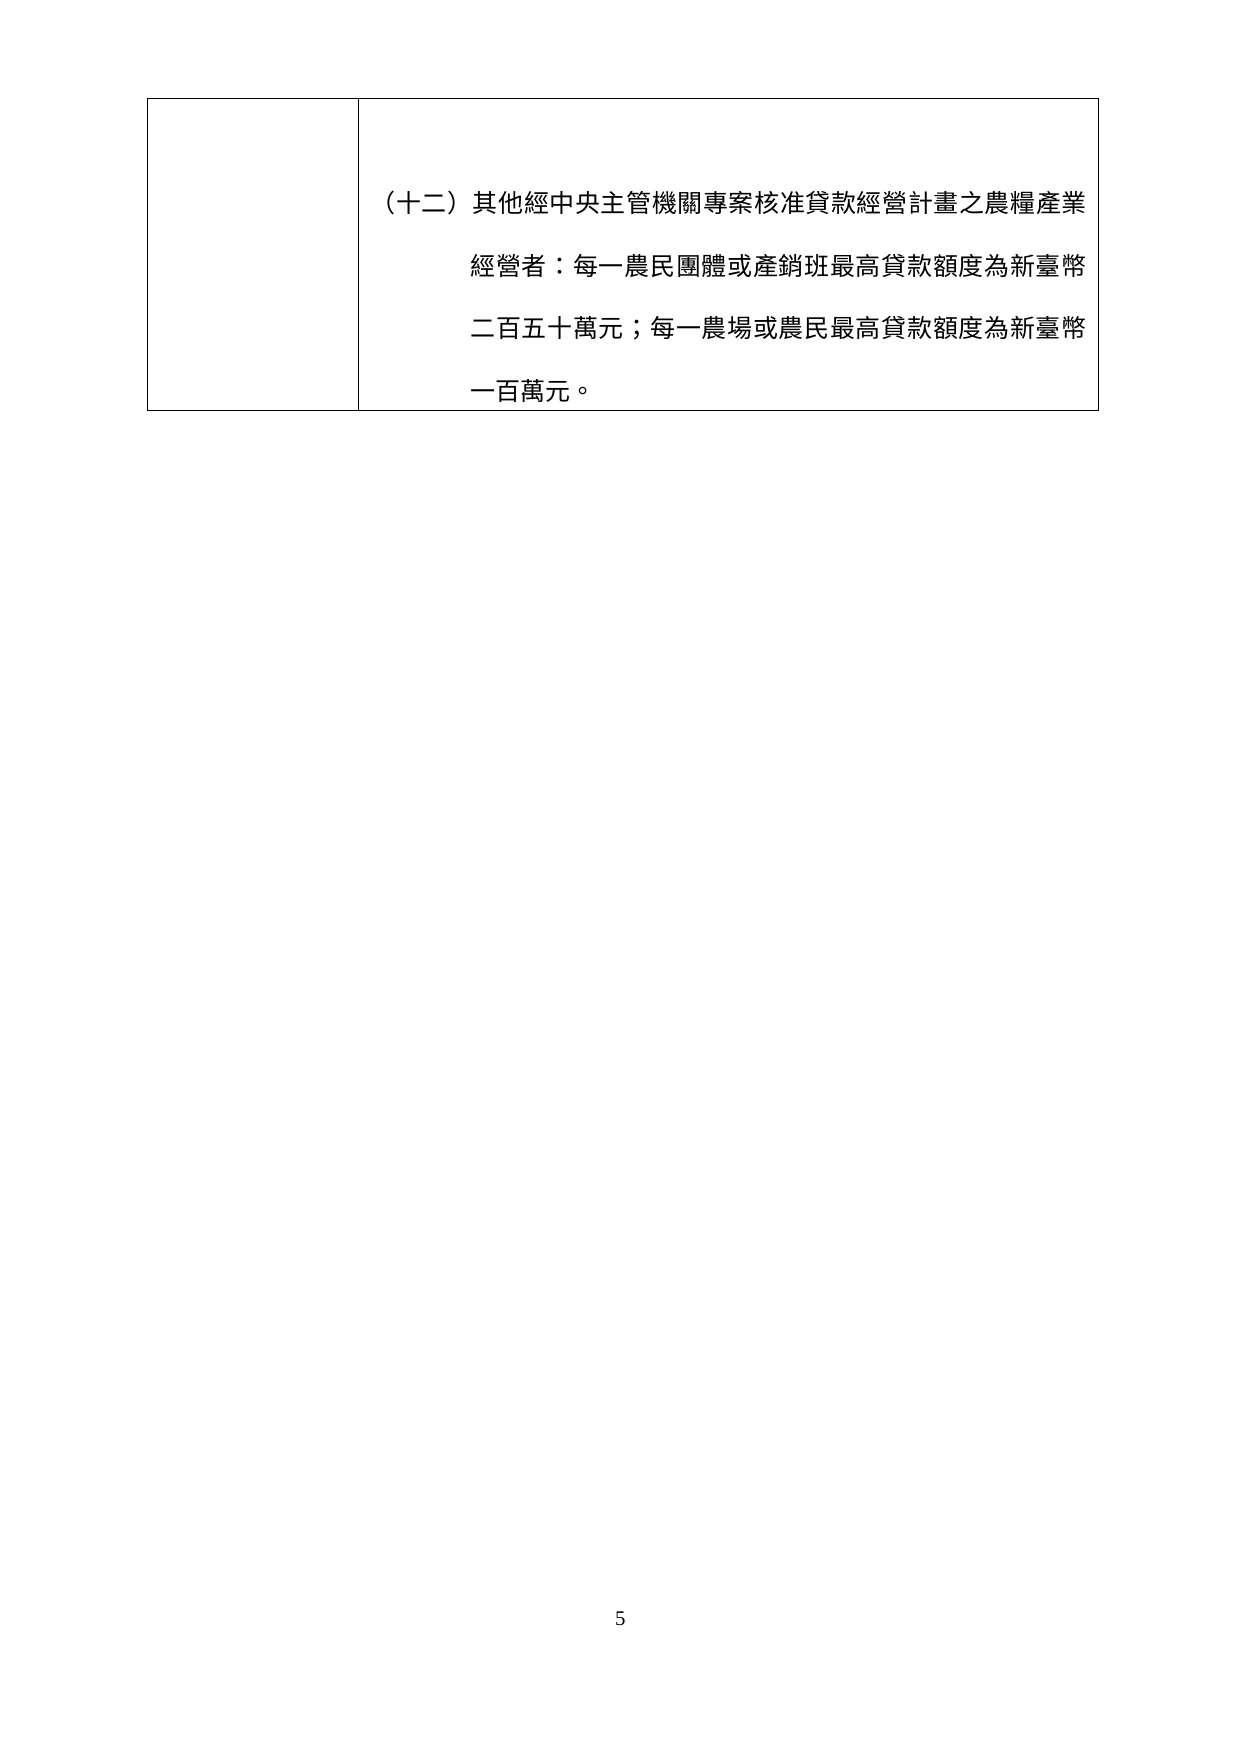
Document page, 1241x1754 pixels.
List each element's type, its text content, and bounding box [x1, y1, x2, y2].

table_cell （十二）其他經中央主管機關專案核准貸款經營計畫之農糧產業經營者：每一農民團體或產銷班最高貸款額度為新臺幣二百五十萬元；每一農場或農民最高貸款額度為新臺幣一百萬元。 [359, 99, 1098, 410]
table_cell [148, 99, 358, 410]
